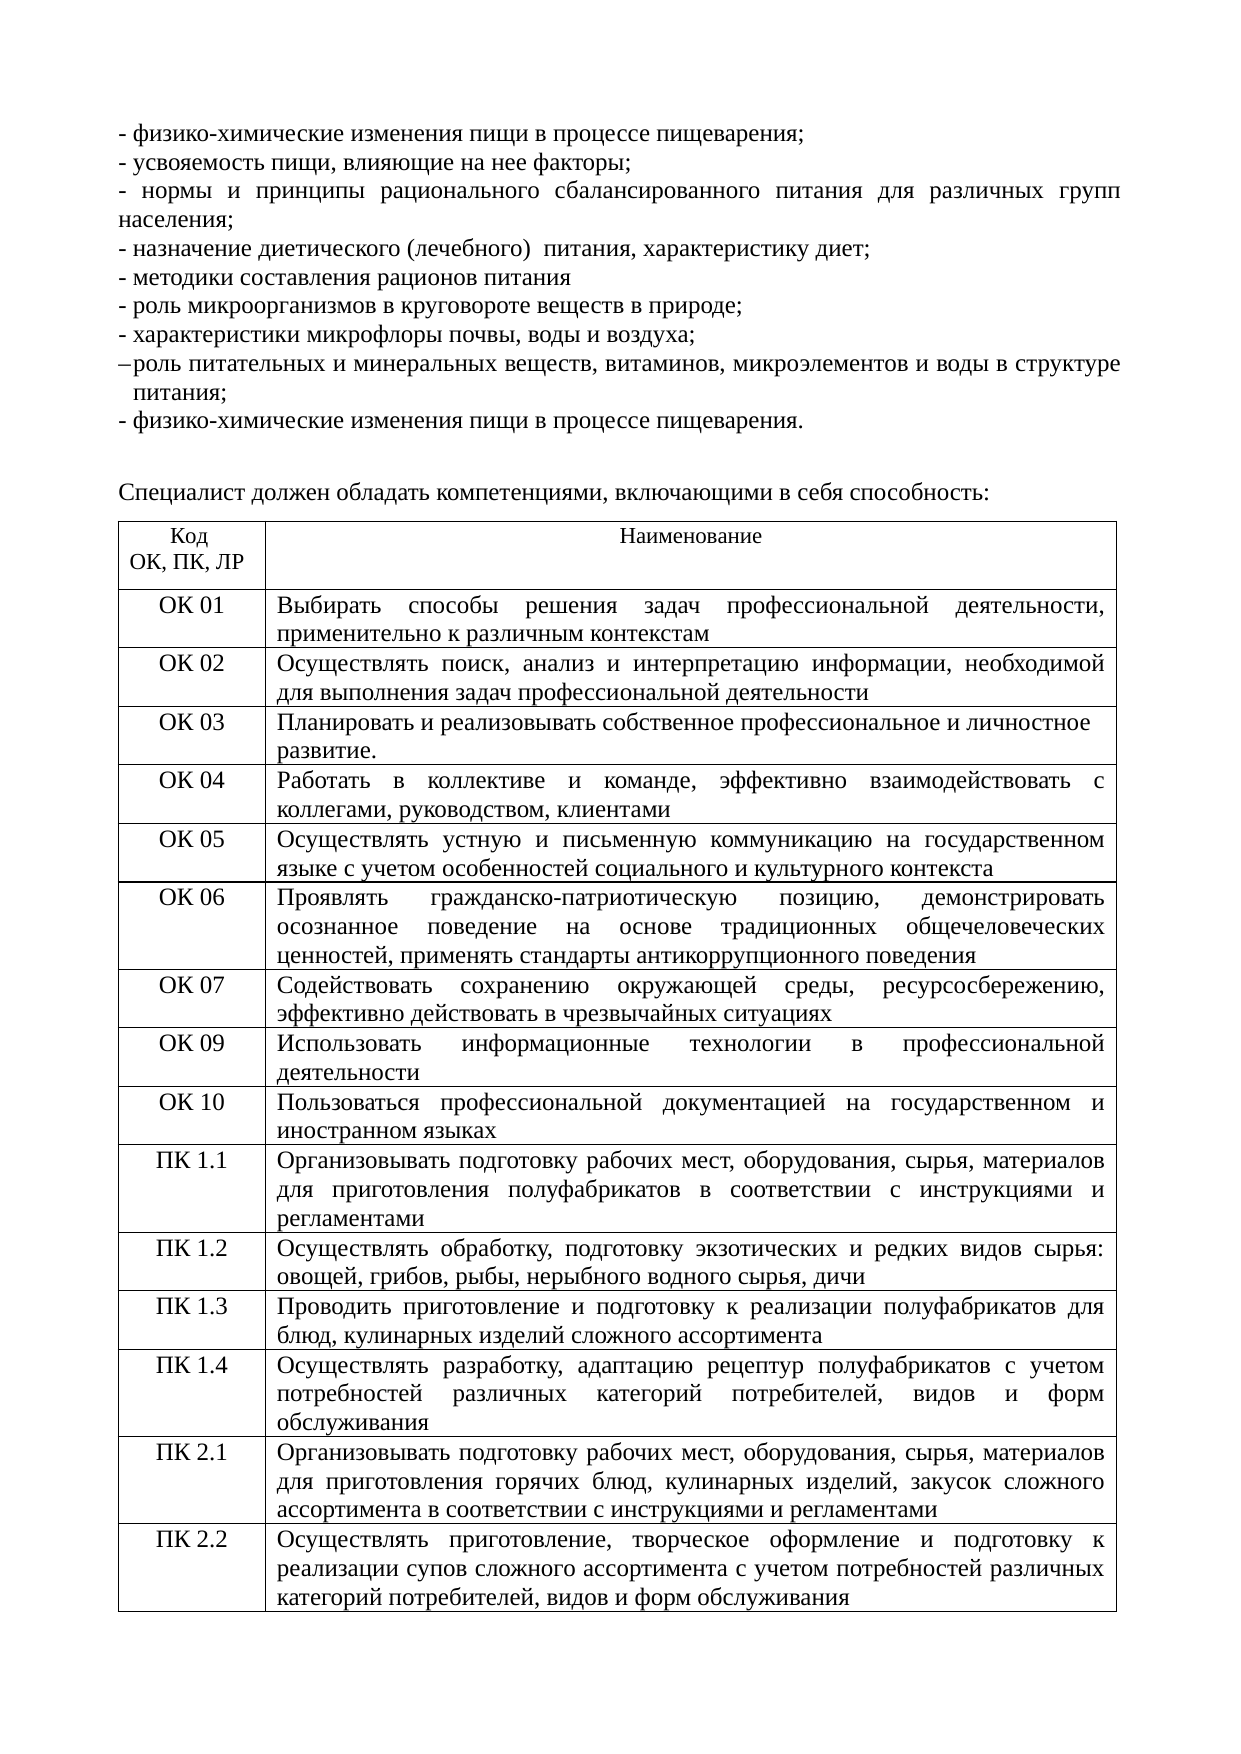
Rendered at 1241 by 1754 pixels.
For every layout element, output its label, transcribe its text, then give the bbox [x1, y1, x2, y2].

table_cell Осуществлять разработку, адаптацию рецептур полуфабрикатов с учетом потребностей различных категорий потребителей, видов и форм обслуживания [266, 1350, 1116, 1436]
table_cell ПК 1.3 [119, 1291, 265, 1349]
table_cell ПК 2.2 [119, 1524, 265, 1611]
table_cell Планировать и реализовывать собственное профессиональное и личностное развитие. [266, 707, 1116, 764]
table_cell ПК 1.4 [119, 1350, 265, 1436]
table_header Наименование [266, 522, 1116, 589]
table_cell ОК 05 [119, 824, 265, 881]
table_cell ПК 2.1 [119, 1437, 265, 1523]
table_cell Осуществлять приготовление, творческое оформление и подготовку к реализации супов сложного ассортимента с учетом потребностей различных категорий потребителей, видов и форм обслуживания [266, 1524, 1116, 1611]
table_cell Проводить приготовление и подготовку к реализации полуфабрикатов для блюд, кулинарных изделий сложного ассортимента [266, 1291, 1116, 1349]
table_cell ОК 09 [119, 1028, 265, 1086]
table_cell ОК 07 [119, 970, 265, 1027]
text - усвояемость пищи, влияющие на нее факторы; [118, 147, 1122, 176]
table_cell Проявлять гражданско-патриотическую позицию, демонстрировать осознанное поведение на основе традиционных общечеловеческих ценностей, применять стандарты антикоррупционного поведения [266, 883, 1116, 969]
text - характеристики микрофлоры почвы, воды и воздуха; [118, 319, 1122, 348]
table_cell ОК 10 [119, 1087, 265, 1144]
table_cell Организовывать подготовку рабочих мест, оборудования, сырья, материалов для приготовления горячих блюд, кулинарных изделий, закусок сложного ассортимента в соответствии с инструкциями и регламентами [266, 1437, 1116, 1523]
table_cell ОК 04 [119, 765, 265, 823]
table_cell Выбирать способы решения задач профессиональной деятельности, применительно к различным контекстам [266, 590, 1116, 647]
table_cell ОК 06 [119, 883, 265, 969]
table_cell Осуществлять обработку, подготовку экзотических и редких видов сырья: овощей, грибов, рыбы, нерыбного водного сырья, дичи [266, 1233, 1116, 1290]
text - роль микроорганизмов в круговороте веществ в природе; [118, 291, 1122, 319]
list роль питательных и минеральных веществ, витаминов, микроэлементов и воды в структуре питания; [118, 348, 1122, 406]
table_cell ПК 1.1 [119, 1145, 265, 1232]
text - физико-химические изменения пищи в процессе пищеварения; [118, 118, 1122, 147]
table_cell Пользоваться профессиональной документацией на государственном и иностранном языках [266, 1087, 1116, 1144]
table_cell ОК 03 [119, 707, 265, 764]
table_cell Организовывать подготовку рабочих мест, оборудования, сырья, материалов для приготовления полуфабрикатов в соответствии с инструкциями и регламентами [266, 1145, 1116, 1232]
table_cell Содействовать сохранению окружающей среды, ресурсосбережению, эффективно действовать в чрезвычайных ситуациях [266, 970, 1116, 1027]
text - нормы и принципы рационального сбалансированного питания для различных групп населения; [118, 176, 1122, 233]
table_cell Осуществлять устную и письменную коммуникацию на государственном языке с учетом особенностей социального и культурного контекста [266, 824, 1116, 881]
table_cell Использовать информационные технологии в профессиональной деятельности [266, 1028, 1116, 1086]
text - методики составления рационов питания [118, 262, 1122, 291]
text Специалист должен обладать компетенциями, включающими в себя способность: [118, 477, 1122, 506]
text - назначение диетического (лечебного) питания, характеристику диет; [118, 233, 1122, 262]
table_cell Работать в коллективе и команде, эффективно взаимодействовать с коллегами, руководством, клиентами [266, 765, 1116, 823]
table_header Код ОК, ПК, ЛР [119, 522, 265, 589]
table_cell ПК 1.2 [119, 1233, 265, 1290]
table_cell ОК 01 [119, 590, 265, 647]
text - физико-химические изменения пищи в процессе пищеварения. [118, 406, 1122, 434]
table_cell Осуществлять поиск, анализ и интерпретацию информации, необходимой для выполнения задач профессиональной деятельности [266, 648, 1116, 706]
table_cell ОК 02 [119, 648, 265, 706]
